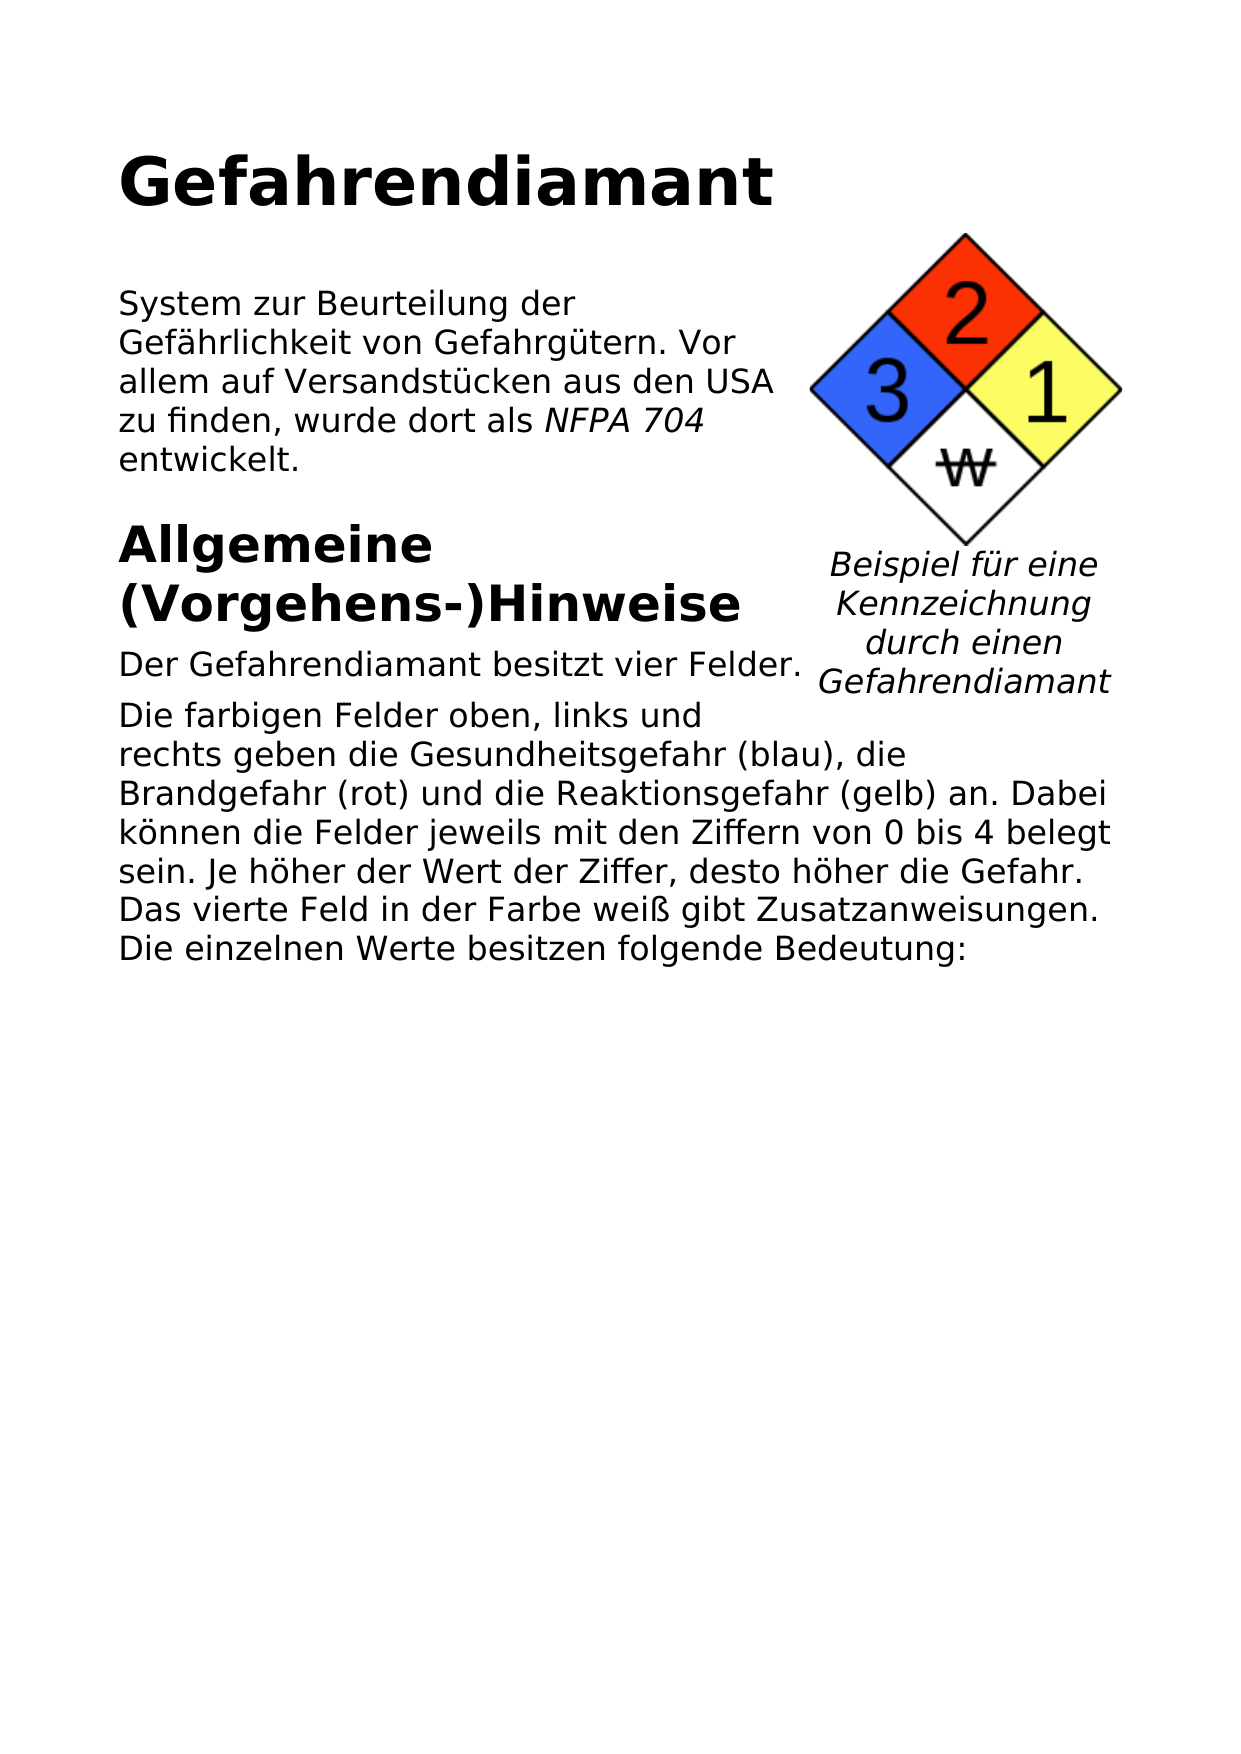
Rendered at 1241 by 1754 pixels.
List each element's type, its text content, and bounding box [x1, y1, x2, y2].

subtitle Gefahrendiamant [118, 143, 1122, 221]
text System zur Beurteilung der Gefährlichkeit von Gefahrgütern. Vor allem auf Versandstücken aus den USA zu finden, wurde dort als NFPA 704 entwickelt. [118, 284, 809, 479]
text Die farbigen Felder oben, links und rechts geben die Gesundheitsgefahr (blau), die Brandgefahr (rot) und die Reaktionsgefahr (gelb) an. Dabei können die Felder jeweils mit den Ziffern von 0 bis 4 belegt sein. Je höher der Wert der Ziffer, desto höher die Gefahr. Das vierte Feld in der Farbe weiß gibt Zusatzanweisungen. Die einzelnen Werte besitzen folgende Bedeutung: [118, 697, 1122, 969]
text Beispiel für eine Kennzeichnung durch einen Gefahrendiamant [809, 546, 1122, 701]
text Der Gefahrendiamant besitzt vier Felder. [118, 645, 809, 684]
subtitle Allgemeine (Vorgehens-)Hinweise [118, 516, 809, 633]
picture [809, 233, 1123, 546]
